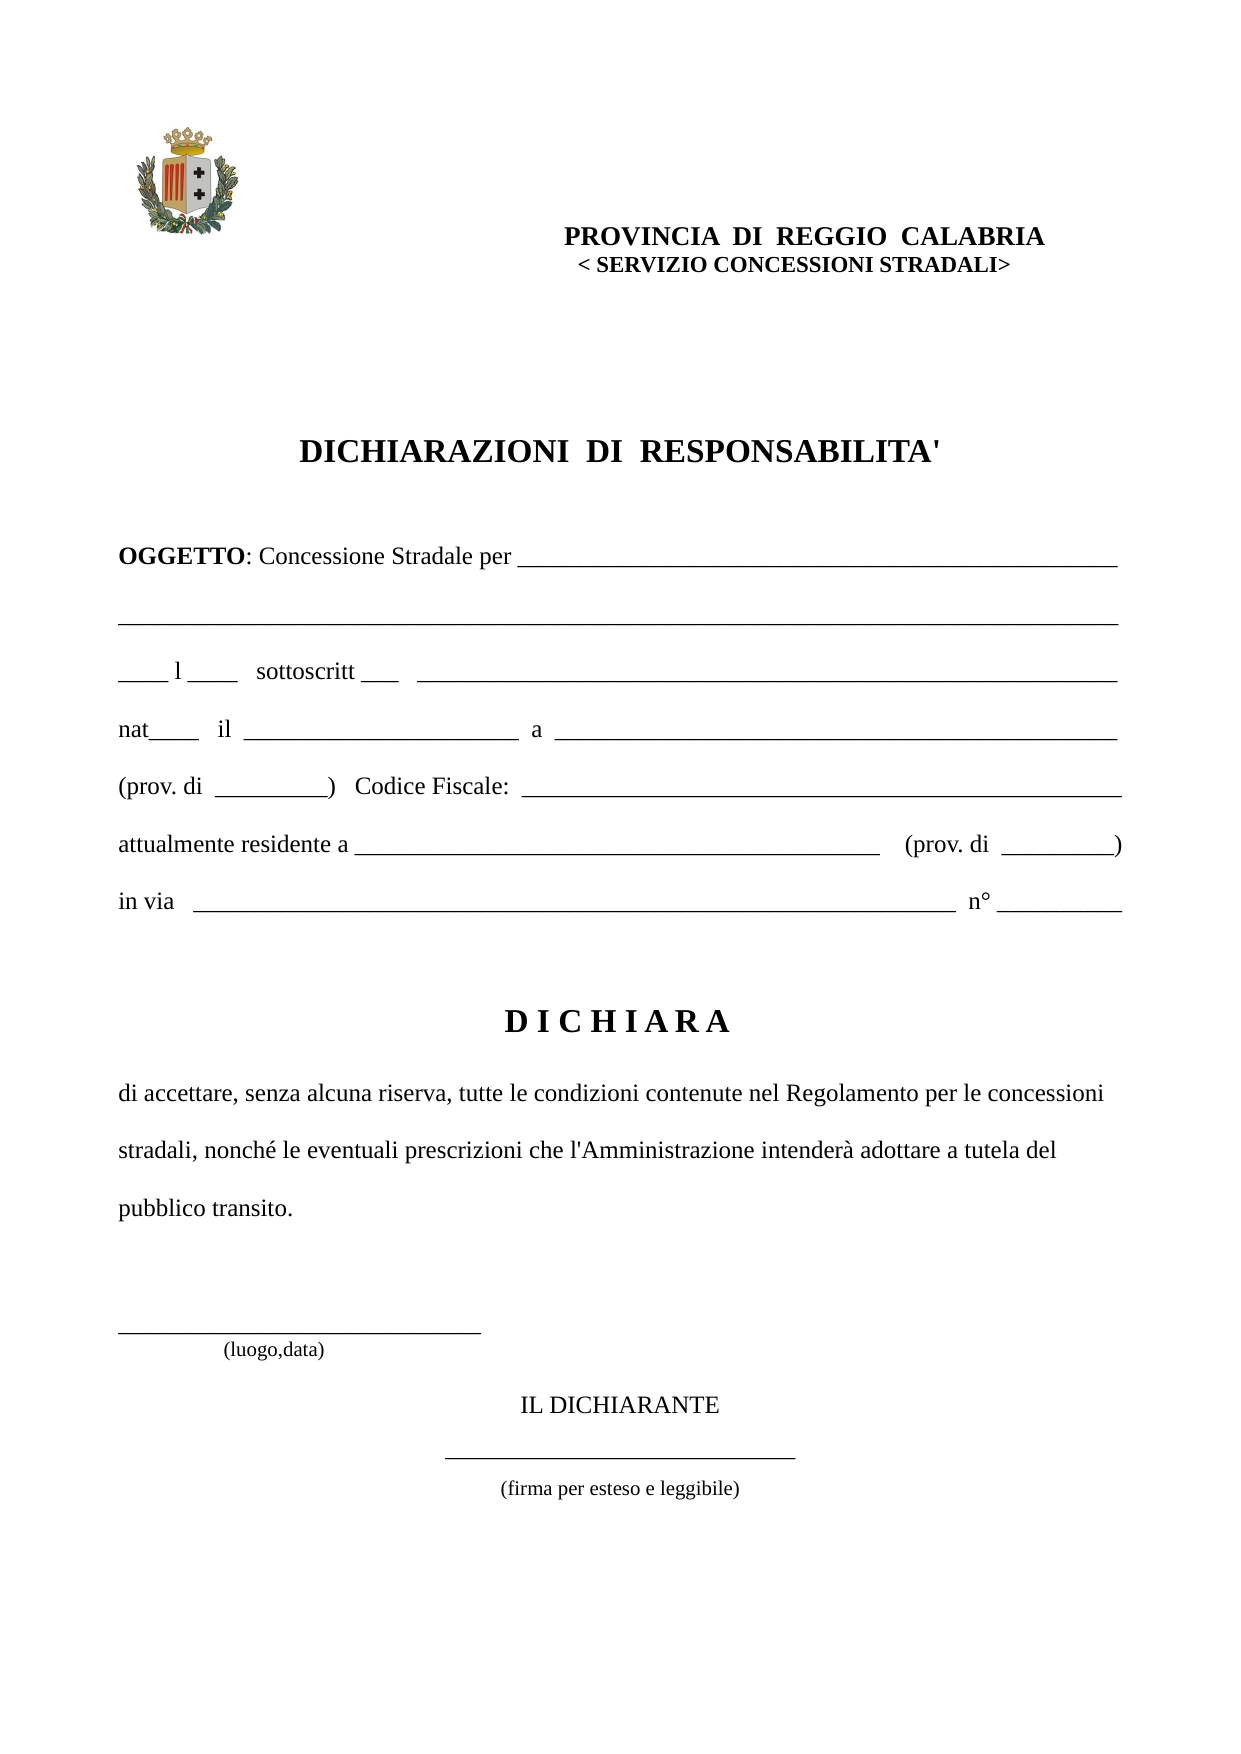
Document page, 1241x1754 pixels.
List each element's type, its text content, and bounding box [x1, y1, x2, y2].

text nat____ il ______________________ a _____________________________________________ [118, 714, 1122, 743]
text (luogo,data) [118, 1337, 1122, 1361]
text (firma per esteso e leggibile) [118, 1476, 1122, 1500]
text PROVINCIA DI REGGIO CALABRIA [118, 118, 1122, 252]
text ________________________________________________________________________________ [118, 599, 1122, 628]
text D I C H I A R A [118, 1001, 1122, 1040]
text DICHIARAZIONI DI RESPONSABILITA' [118, 431, 1122, 469]
text attualmente residente a __________________________________________ (prov. di _________) [118, 829, 1124, 858]
text in via _____________________________________________________________ n° __________ [118, 886, 1122, 915]
text ____________________________ [118, 1433, 1122, 1462]
text di accettare, senza alcuna riserva, tutte le condizioni contenute nel Regolamento per le concessioni stradali, nonché le eventuali prescrizioni che l'Amministrazione intenderà adottare a tutela del pubblico transito. [118, 1078, 1122, 1222]
text ____ l ____ sottoscritt ___ ________________________________________________________ [118, 656, 1122, 685]
text < SERVIZIO CONCESSIONI STRADALI> [118, 252, 1122, 278]
picture [134, 127, 240, 237]
text _____________________________ [118, 1308, 1122, 1337]
text (prov. di _________) Codice Fiscale: ________________________________________________ [118, 771, 1122, 800]
text IL DICHIARANTE [118, 1390, 1122, 1418]
text OGGETTO: Concessione Stradale per ________________________________________________ [118, 541, 1122, 570]
